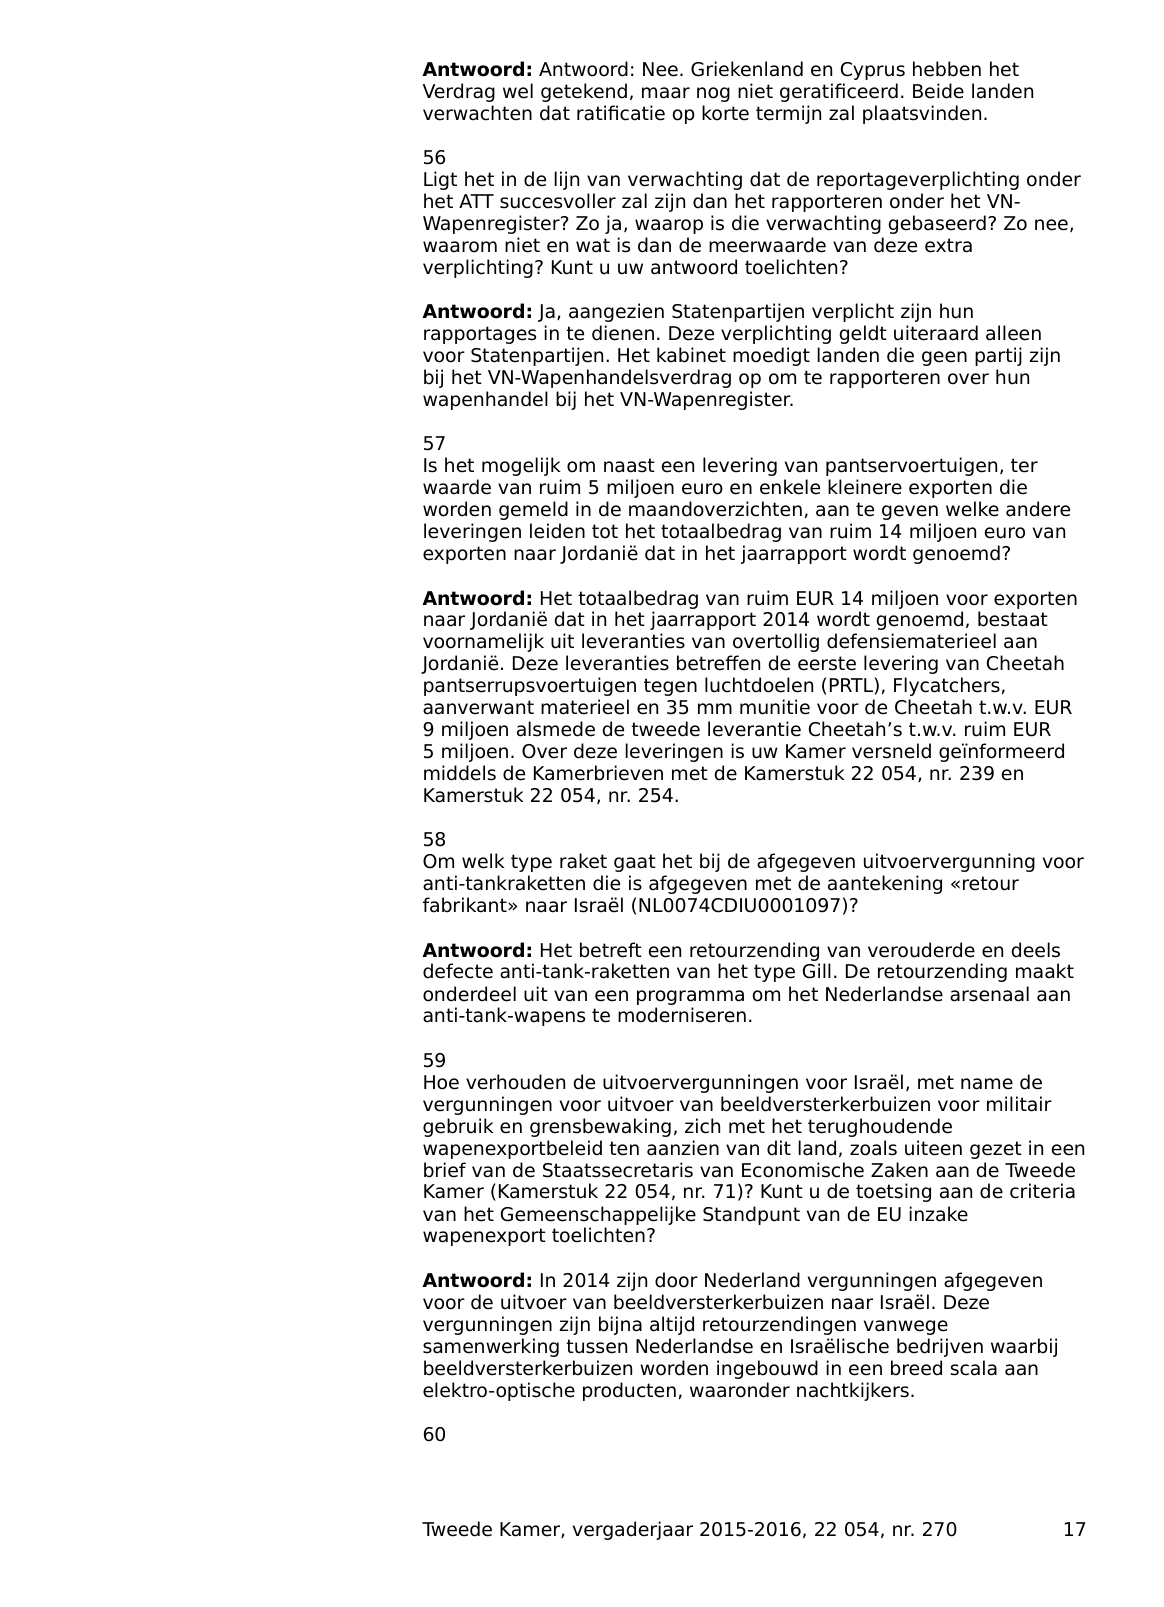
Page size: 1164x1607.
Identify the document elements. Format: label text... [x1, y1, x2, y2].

text 58 [422, 829, 1087, 851]
text 57 [422, 433, 1087, 455]
text Antwoord: Ja, aangezien Statenpartijen verplicht zijn hun rapportages in te dienen. Deze verplichting geldt uiteraard alleen voor Statenpartijen. Het kabinet moedigt landen die geen partij zijn bij het VN-Wapenhandelsverdrag op om te rapporteren over hun wapenhandel bij het VN-Wapenregister. [422, 301, 1087, 411]
text 56 [422, 147, 1087, 169]
text Om welk type raket gaat het bij de afgegeven uitvoervergunning voor anti-tankraketten die is afgegeven met de aantekening «retour fabrikant» naar Israël (NL0074CDIU0001097)? [422, 851, 1087, 917]
text 60 [422, 1424, 1087, 1446]
text Hoe verhouden de uitvoervergunningen voor Israël, met name de vergunningen voor uitvoer van beeldversterkerbuizen voor militair gebruik en grensbewaking, zich met het terughoudende wapenexportbeleid ten aanzien van dit land, zoals uiteen gezet in een brief van de Staatssecretaris van Economische Zaken aan de Tweede Kamer (Kamerstuk 22 054, nr. 71)? Kunt u de toetsing aan de criteria van het Gemeenschappelijke Standpunt van de EU inzake wapenexport toelichten? [422, 1072, 1087, 1247]
text Antwoord: Het totaalbedrag van ruim EUR 14 miljoen voor exporten naar Jordanië dat in het jaarrapport 2014 wordt genoemd, bestaat voornamelijk uit leveranties van overtollig defensiematerieel aan Jordanië. Deze leveranties betreffen de eerste levering van Cheetah pantserrupsvoertuigen tegen luchtdoelen (PRTL), Flycatchers, aanverwant materieel en 35 mm munitie voor de Cheetah t.w.v. EUR 9 miljoen alsmede de tweede leverantie Cheetah’s t.w.v. ruim EUR 5 miljoen. Over deze leveringen is uw Kamer versneld geïnformeerd middels de Kamerbrieven met de Kamerstuk 22 054, nr. 239 en Kamerstuk 22 054, nr. 254. [422, 587, 1087, 807]
text Is het mogelijk om naast een levering van pantservoertuigen, ter waarde van ruim 5 miljoen euro en enkele kleinere exporten die worden gemeld in de maandoverzichten, aan te geven welke andere leveringen leiden tot het totaalbedrag van ruim 14 miljoen euro van exporten naar Jordanië dat in het jaarrapport wordt genoemd? [422, 455, 1087, 565]
text Antwoord: Antwoord: Nee. Griekenland en Cyprus hebben het Verdrag wel getekend, maar nog niet geratificeerd. Beide landen verwachten dat ratificatie op korte termijn zal plaatsvinden. [422, 59, 1087, 125]
text Antwoord: In 2014 zijn door Nederland vergunningen afgegeven voor de uitvoer van beeldversterkerbuizen naar Israël. Deze vergunningen zijn bijna altijd retourzendingen vanwege samenwerking tussen Nederlandse en Israëlische bedrijven waarbij beeldversterkerbuizen worden ingebouwd in een breed scala aan elektro-optische producten, waaronder nachtkijkers. [422, 1269, 1087, 1401]
text 59 [422, 1049, 1087, 1072]
text Ligt het in de lijn van verwachting dat de reportageverplichting onder het ATT succesvoller zal zijn dan het rapporteren onder het VN-Wapenregister? Zo ja, waarop is die verwachting gebaseerd? Zo nee, waarom niet en wat is dan de meerwaarde van deze extra verplichting? Kunt u uw antwoord toelichten? [422, 169, 1087, 279]
text Antwoord: Het betreft een retourzending van verouderde en deels defecte anti-tank-raketten van het type Gill. De retourzending maakt onderdeel uit van een programma om het Nederlandse arsenaal aan anti-tank-wapens te moderniseren. [422, 939, 1087, 1027]
